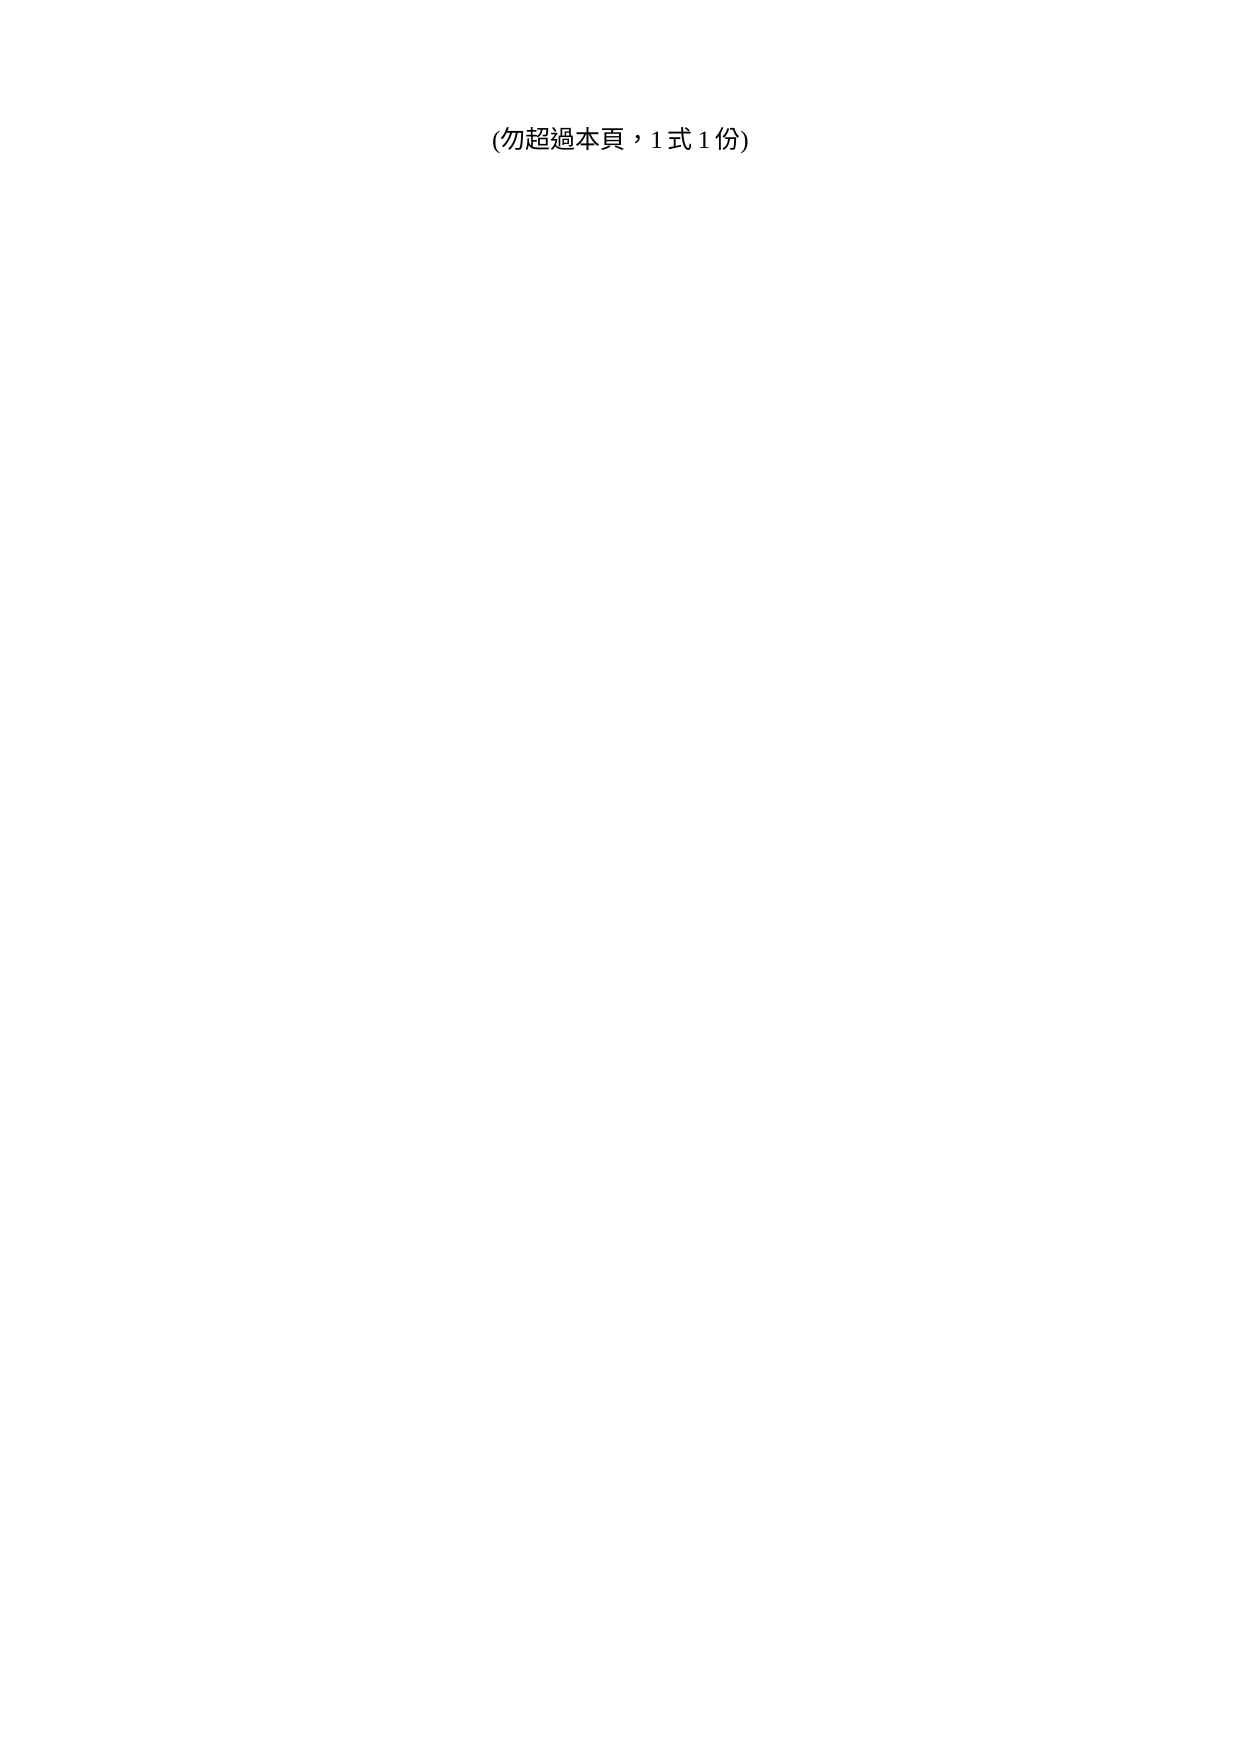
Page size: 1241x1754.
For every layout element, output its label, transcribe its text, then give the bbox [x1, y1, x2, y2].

text (勿超過本頁，1式1份) [65, 96, 1175, 158]
